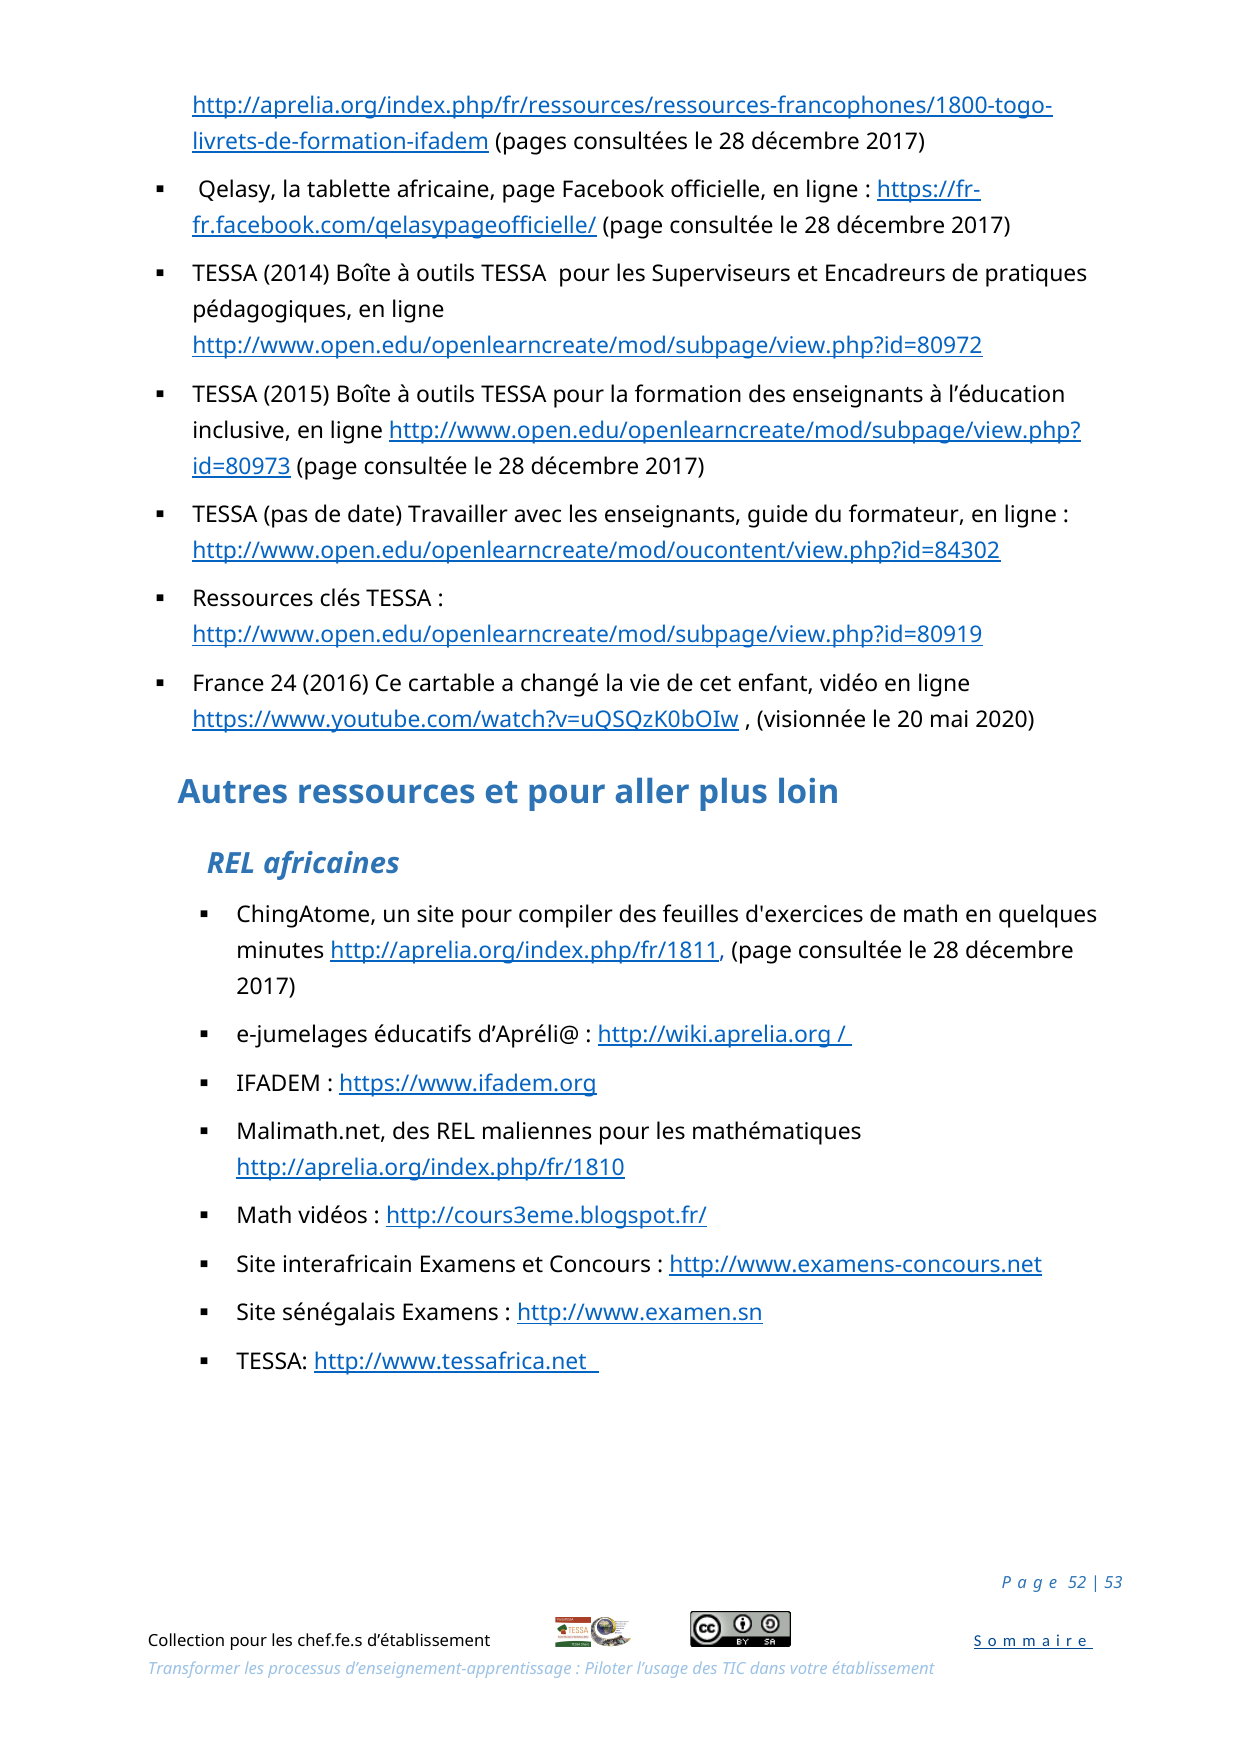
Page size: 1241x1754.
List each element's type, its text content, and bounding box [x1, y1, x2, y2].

subtitle Autres ressources et pour aller plus loin [177, 768, 1122, 813]
picture [555, 1617, 631, 1647]
list IFADEM : https://www.ifadem.org [199, 1066, 1122, 1098]
list e-jumelages éducatifs d’Apréli@ : http://wiki.aprelia.org / [199, 1018, 1122, 1049]
list TESSA: http://www.tessafrica.net [199, 1344, 1122, 1376]
list Site interafricain Examens et Concours : http://www.examens-concours.net [199, 1248, 1122, 1279]
list ChingAtome, un site pour compiler des feuilles d'exercices de math en quelques minutes http://aprelia.org/index.php/fr/1811, (page consultée le 28 décembre 2017) [199, 898, 1122, 1001]
list TESSA (2015) Boîte à outils TESSA pour la formation des enseignants à l’éducation inclusive, en ligne http://www.open.edu/openlearncreate/mod/subpage/view.php?id=80973 (page consultée le 28 décembre 2017) [154, 378, 1122, 481]
list France 24 (2016) Ce cartable a changé la vie de cet enfant, vidéo en ligne https://www.youtube.com/watch?v=uQSQzK0bOIw , (visionnée le 20 mai 2020) [154, 667, 1122, 734]
list Site sénégalais Examens : http://www.examen.sn [199, 1296, 1122, 1327]
list Math vidéos : http://cours3eme.blogspot.fr/ [199, 1199, 1122, 1231]
list http://aprelia.org/index.php/fr/ressources/ressources-francophones/1800-togo-livrets-de-formation-ifadem (pages consultées le 28 décembre 2017) [154, 89, 1122, 156]
list Ressources clés TESSA : http://www.open.edu/openlearncreate/mod/subpage/view.php?id=80919 [154, 582, 1122, 649]
list Malimath.net, des REL maliennes pour les mathématiques http://aprelia.org/index.php/fr/1810 [199, 1115, 1122, 1182]
list TESSA (2014) Boîte à outils TESSA pour les Superviseurs et Encadreurs de pratiques pédagogiques, en ligne http://www.open.edu/openlearncreate/mod/subpage/view.php?id=80972 [154, 257, 1122, 361]
subtitle REL africaines [207, 842, 1122, 882]
picture [690, 1611, 791, 1647]
list TESSA (pas de date) Travailler avec les enseignants, guide du formateur, en ligne : http://www.open.edu/openlearncreate/mod/oucontent/view.php?id=84302 [154, 498, 1122, 565]
list Qelasy, la tablette africaine, page Facebook officielle, en ligne : https://fr-fr.facebook.com/qelasypageofficielle/ (page consultée le 28 décembre 2017) [154, 173, 1122, 240]
